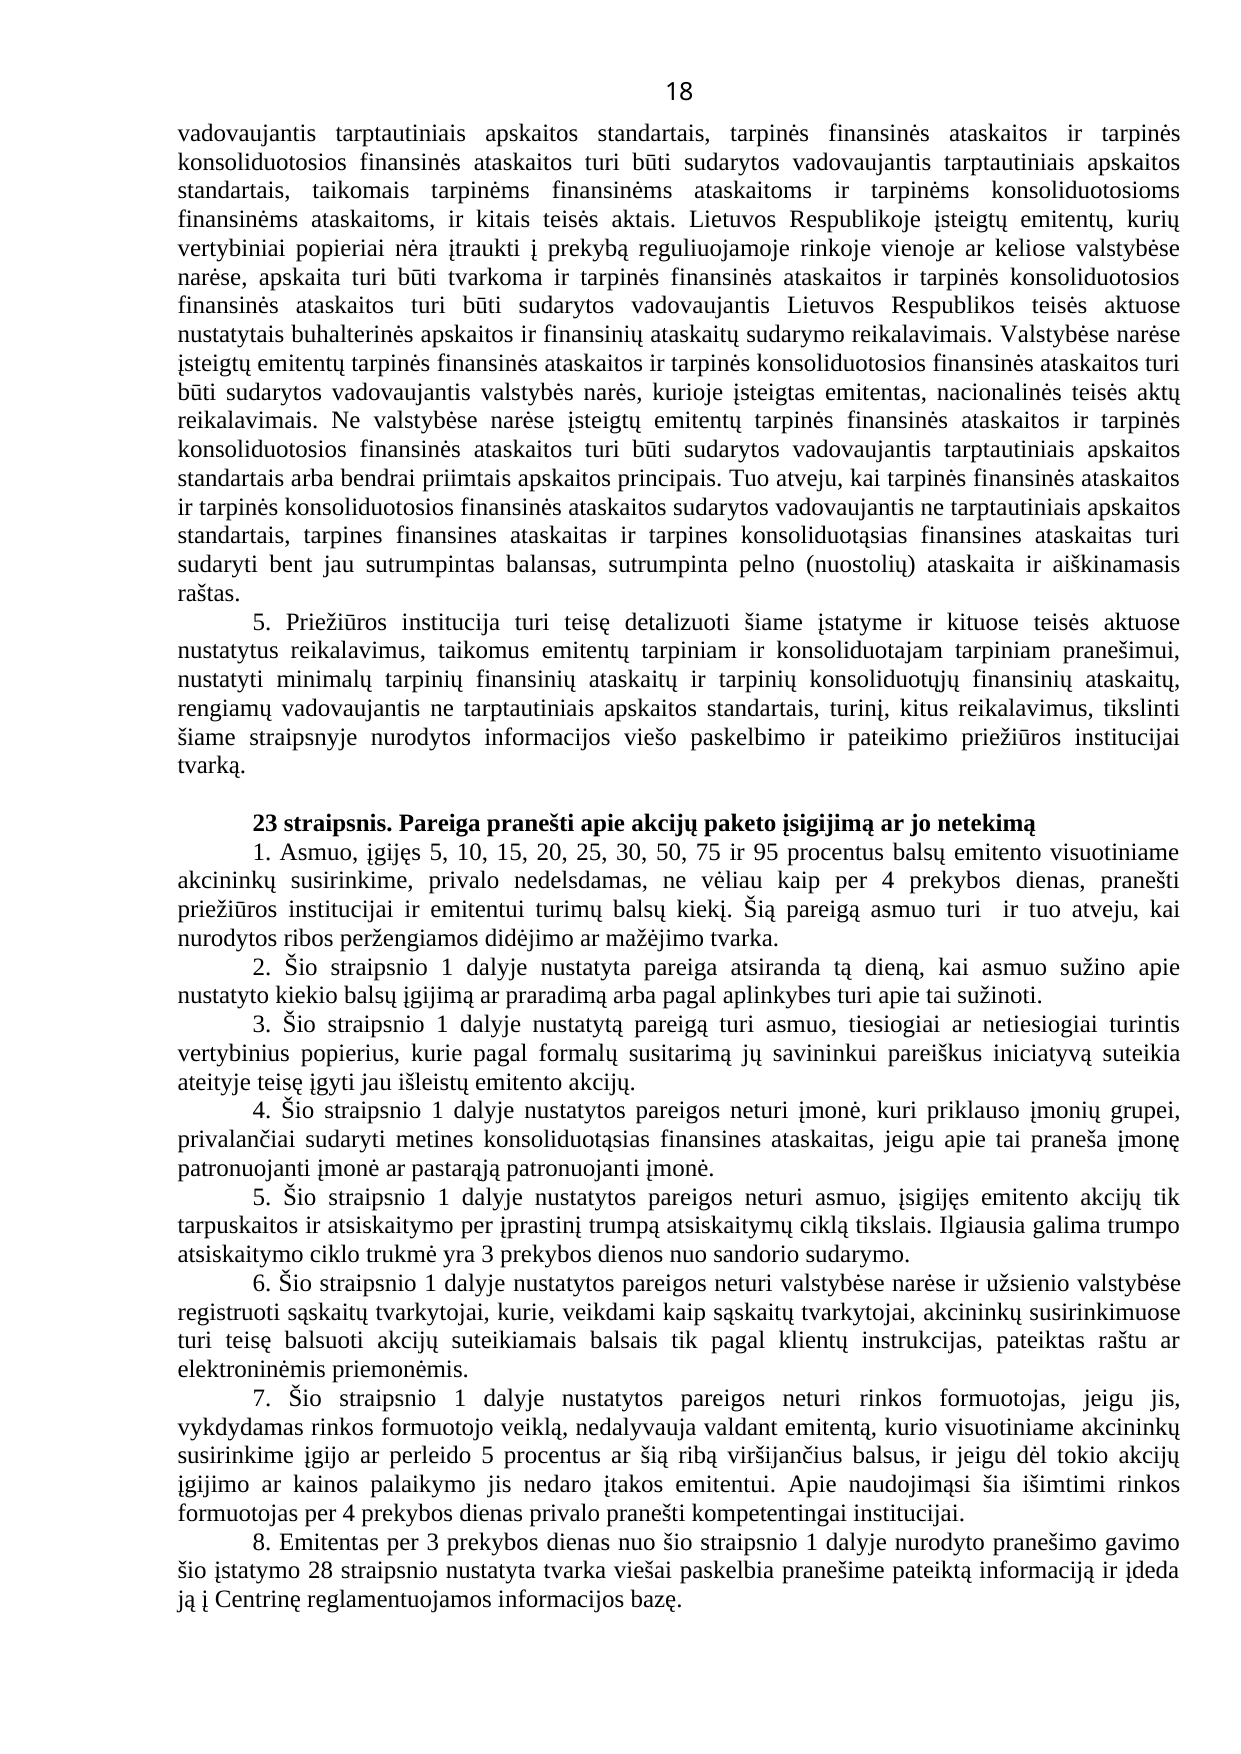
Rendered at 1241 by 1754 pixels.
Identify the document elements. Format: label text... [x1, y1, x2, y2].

text 2. Šio straipsnio 1 dalyje nustatyta pareiga atsiranda tą dieną, kai asmuo sužino apie nustatyto kiekio balsų įgijimą ar praradimą arba pagal aplinkybes turi apie tai sužinoti. [177, 952, 1181, 1009]
text 6. Šio straipsnio 1 dalyje nustatytos pareigos neturi valstybėse narėse ir užsienio valstybėse registruoti sąskaitų tvarkytojai, kurie, veikdami kaip sąskaitų tvarkytojai, akcininkų susirinkimuose turi teisę balsuoti akcijų suteikiamais balsais tik pagal klientų instrukcijas, pateiktas raštu ar elektroninėmis priemonėmis. [177, 1268, 1181, 1383]
text vadovaujantis tarptautiniais apskaitos standartais, tarpinės finansinės ataskaitos ir tarpinės konsoliduotosios finansinės ataskaitos turi būti sudarytos vadovaujantis tarptautiniais apskaitos standartais, taikomais tarpinėms finansinėms ataskaitoms ir tarpinėms konsoliduotosioms finansinėms ataskaitoms, ir kitais teisės aktais. Lietuvos Respublikoje įsteigtų emitentų, kurių vertybiniai popieriai nėra įtraukti į prekybą reguliuojamoje rinkoje vienoje ar keliose valstybėse narėse, apskaita turi būti tvarkoma ir tarpinės finansinės ataskaitos ir tarpinės konsoliduotosios finansinės ataskaitos turi būti sudarytos vadovaujantis Lietuvos Respublikos teisės aktuose nustatytais buhalterinės apskaitos ir finansinių ataskaitų sudarymo reikalavimais. Valstybėse narėse įsteigtų emitentų tarpinės finansinės ataskaitos ir tarpinės konsoliduotosios finansinės ataskaitos turi būti sudarytos vadovaujantis valstybės narės, kurioje įsteigtas emitentas, nacionalinės teisės aktų reikalavimais. Ne valstybėse narėse įsteigtų emitentų tarpinės finansinės ataskaitos ir tarpinės konsoliduotosios finansinės ataskaitos turi būti sudarytos vadovaujantis tarptautiniais apskaitos standartais arba bendrai priimtais apskaitos principais. Tuo atveju, kai tarpinės finansinės ataskaitos ir tarpinės konsoliduotosios finansinės ataskaitos sudarytos vadovaujantis ne tarptautiniais apskaitos standartais, tarpines finansines ataskaitas ir tarpines konsoliduotąsias finansines ataskaitas turi sudaryti bent jau sutrumpintas balansas, sutrumpinta pelno (nuostolių) ataskaita ir aiškinamasis raštas. [177, 118, 1181, 607]
text 3. Šio straipsnio 1 dalyje nustatytą pareigą turi asmuo, tiesiogiai ar netiesiogiai turintis vertybinius popierius, kurie pagal formalų susitarimą jų savininkui pareiškus iniciatyvą suteikia ateityje teisę įgyti jau išleistų emitento akcijų. [177, 1009, 1181, 1096]
text 7. Šio straipsnio 1 dalyje nustatytos pareigos neturi rinkos formuotojas, jeigu jis, vykdydamas rinkos formuotojo veiklą, nedalyvauja valdant emitentą, kurio visuotiniame akcininkų susirinkime įgijo ar perleido 5 procentus ar šią ribą viršijančius balsus, ir jeigu dėl tokio akcijų įgijimo ar kainos palaikymo jis nedaro įtakos emitentui. Apie naudojimąsi šia išimtimi rinkos formuotojas per 4 prekybos dienas privalo pranešti kompetentingai institucijai. [177, 1383, 1181, 1527]
text 5. Priežiūros institucija turi teisę detalizuoti šiame įstatyme ir kituose teisės aktuose nustatytus reikalavimus, taikomus emitentų tarpiniam ir konsoliduotajam tarpiniam pranešimui, nustatyti minimalų tarpinių finansinių ataskaitų ir tarpinių konsoliduotųjų finansinių ataskaitų, rengiamų vadovaujantis ne tarptautiniais apskaitos standartais, turinį, kitus reikalavimus, tikslinti šiame straipsnyje nurodytos informacijos viešo paskelbimo ir pateikimo priežiūros institucijai tvarką. [177, 607, 1181, 779]
text 23 straipsnis. Pareiga pranešti apie akcijų paketo įsigijimą ar jo netekimą [177, 808, 1181, 837]
text 5. Šio straipsnio 1 dalyje nustatytos pareigos neturi asmuo, įsigijęs emitento akcijų tik tarpuskaitos ir atsiskaitymo per įprastinį trumpą atsiskaitymų ciklą tikslais. Ilgiausia galima trumpo atsiskaitymo ciklo trukmė yra 3 prekybos dienos nuo sandorio sudarymo. [177, 1182, 1181, 1268]
text 8. Emitentas per 3 prekybos dienas nuo šio straipsnio 1 dalyje nurodyto pranešimo gavimo šio įstatymo 28 straipsnio nustatyta tvarka viešai paskelbia pranešime pateiktą informaciją ir įdeda ją į Centrinę reglamentuojamos informacijos bazę. [177, 1527, 1181, 1613]
text 1. Asmuo, įgijęs 5, 10, 15, 20, 25, 30, 50, 75 ir 95 procentus balsų emitento visuotiniame akcininkų susirinkime, privalo nedelsdamas, ne vėliau kaip per 4 prekybos dienas, pranešti priežiūros institucijai ir emitentui turimų balsų kiekį. Šią pareigą asmuo turi ir tuo atveju, kai nurodytos ribos peržengiamos didėjimo ar mažėjimo tvarka. [177, 837, 1181, 952]
text 4. Šio straipsnio 1 dalyje nustatytos pareigos neturi įmonė, kuri priklauso įmonių grupei, privalančiai sudaryti metines konsoliduotąsias finansines ataskaitas, jeigu apie tai praneša įmonę patronuojanti įmonė ar pastarąją patronuojanti įmonė. [177, 1096, 1181, 1182]
